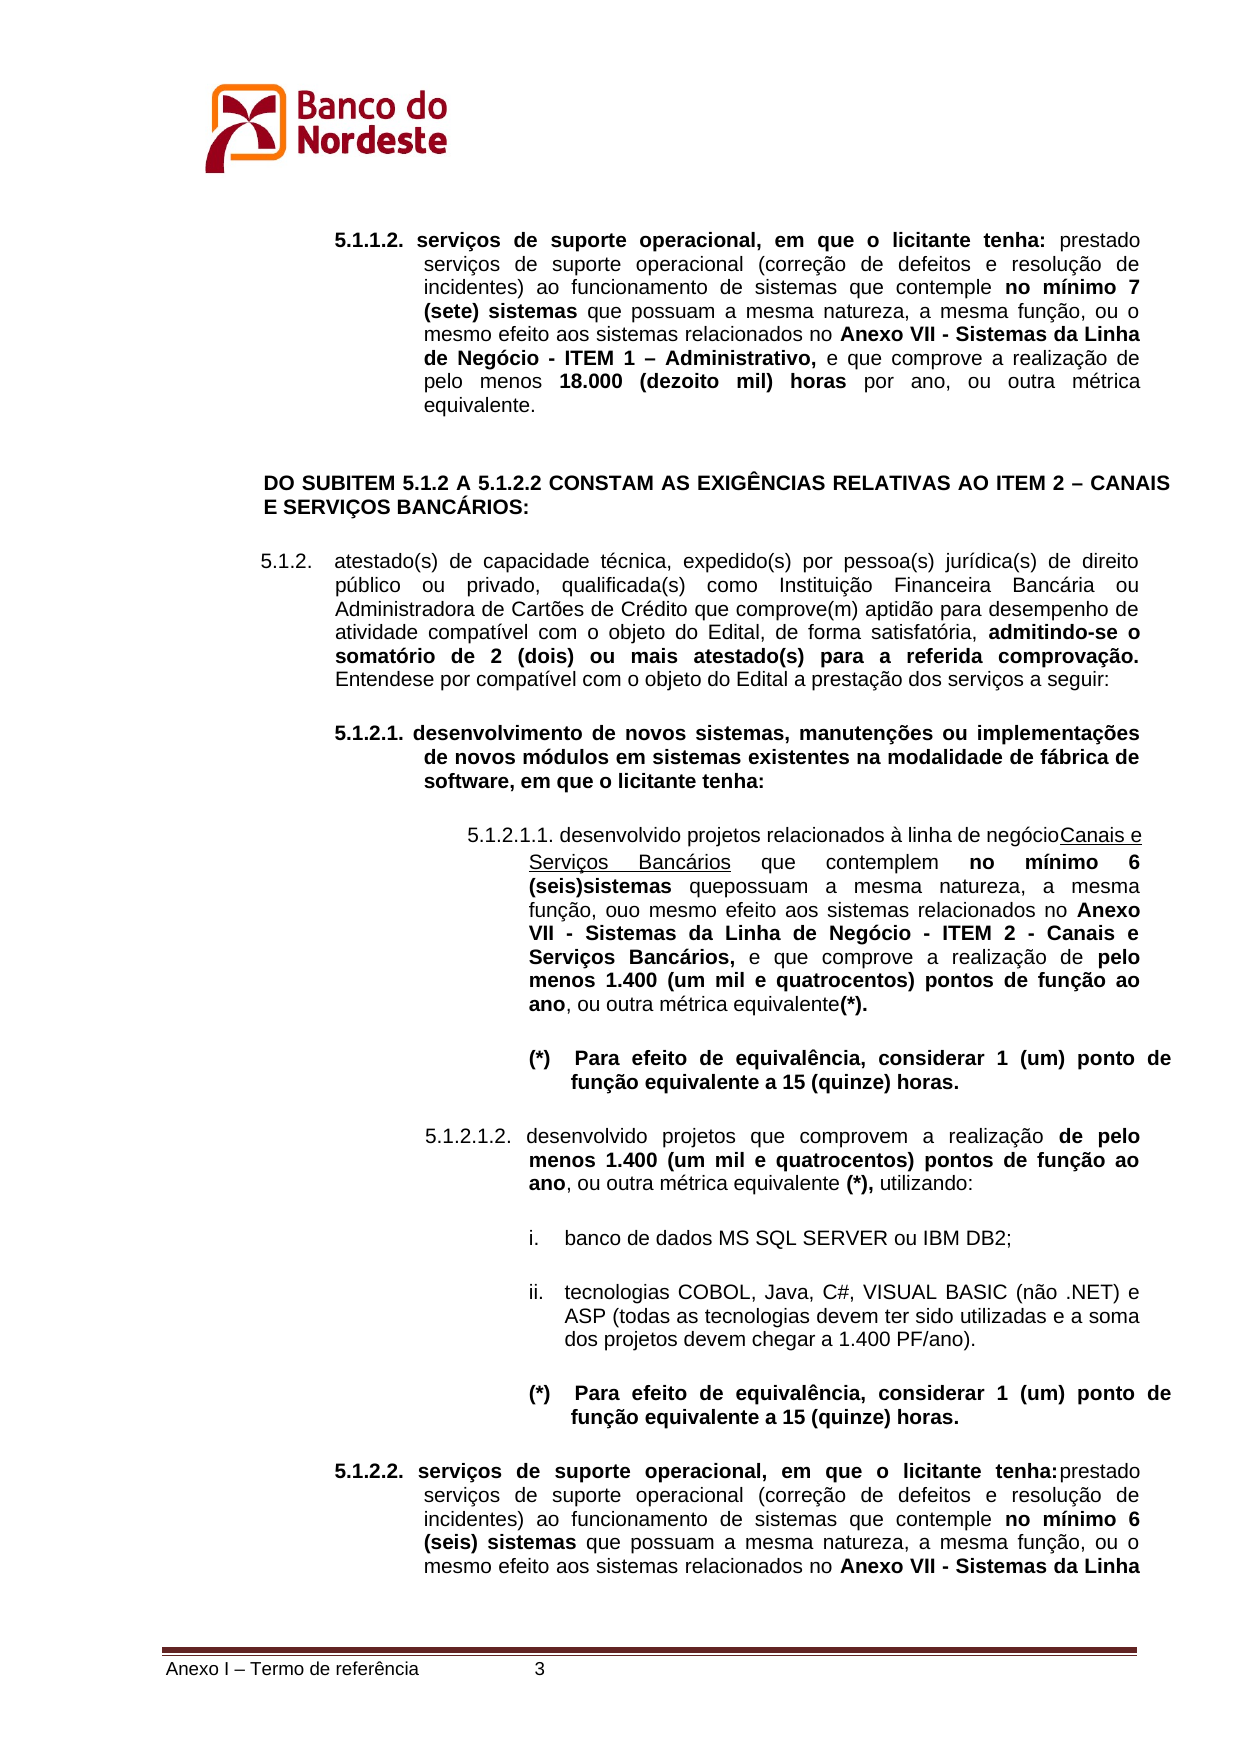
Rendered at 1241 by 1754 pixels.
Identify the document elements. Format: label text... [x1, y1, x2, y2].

text 5.1.2.2. serviços de suporte operacional, em que o licitante tenha:prestado serviços de suporte operacional (correção de defeitos e resolução de incidentes) ao funcionamento de sistemas que contemple no mínimo 6 (seis) sistemas que possuam a mesma natureza, a mesma função, ou o mesmo efeito aos sistemas relacionados no Anexo VII - Sistemas da Linha [334, 1460, 1140, 1577]
text 5.1.2.1. desenvolvimento de novos sistemas, manutenções ou implementações de novos módulos em sistemas existentes na modalidade de fábrica de software, em que o licitante tenha: [334, 722, 1140, 793]
text 5.1.2.1.1. desenvolvido projetos relacionados à linha de negócioCanais e [166, 824, 1142, 847]
text Serviços Bancários que contemplem no mínimo 6 (seis)sistemas quepossuam a mesma natureza, a mesma função, ouo mesmo efeito aos sistemas relacionados no Anexo VII - Sistemas da Linha de Negócio - ITEM 2 - Canais e Serviços Bancários, e que comprove a realização de pelo menos 1.400 (um mil e quatrocentos) pontos de função ao ano, ou outra métrica equivalente(*). [528, 851, 1140, 1016]
list banco de dados MS SQL SERVER ou IBM DB2; [529, 1226, 1140, 1249]
text 5.1.2.1.2. desenvolvido projetos que comprovem a realização de pelo menos 1.400 (um mil e quatrocentos) pontos de função ao ano, ou outra métrica equivalente (*), utilizando: [425, 1125, 1140, 1195]
picture [195, 73, 454, 181]
list tecnologias COBOL, Java, C#, VISUAL BASIC (não .NET) e ASP (todas as tecnologias devem ter sido utilizadas e a soma dos projetos devem chegar a 1.400 PF/ano). [529, 1281, 1140, 1351]
text 5.1.2. atestado(s) de capacidade técnica, expedido(s) por pessoa(s) jurídica(s) de direito público ou privado, qualificada(s) como Instituição Financeira Bancária ou Administradora de Cartões de Crédito que comprove(m) aptidão para desempenho de atividade compatível com o objeto do Edital, de forma satisfatória, admitindo-se o somatório de 2 (dois) ou mais atestado(s) para a referida comprovação. Entendese por compatível com o objeto do Edital a prestação dos serviços a seguir: [260, 550, 1140, 691]
text (*) Para efeito de equivalência, considerar 1 (um) ponto de função equivalente a 15 (quinze) horas. [528, 1382, 1172, 1429]
text 5.1.1.2. serviços de suporte operacional, em que o licitante tenha: prestado serviços de suporte operacional (correção de defeitos e resolução de incidentes) ao funcionamento de sistemas que contemple no mínimo 7 (sete) sistemas que possuam a mesma natureza, a mesma função, ou o mesmo efeito aos sistemas relacionados no Anexo VII - Sistemas da Linha de Negócio - ITEM 1 – Administrativo, e que comprove a realização de pelo menos 18.000 (dezoito mil) horas por ano, ou outra métrica equivalente. [334, 229, 1140, 417]
text (*) Para efeito de equivalência, considerar 1 (um) ponto de função equivalente a 15 (quinze) horas. [528, 1047, 1172, 1094]
text DO SUBITEM 5.1.2 A 5.1.2.2 CONSTAM AS EXIGÊNCIAS RELATIVAS AO ITEM 2 – CANAIS E SERVIÇOS BANCÁRIOS: [263, 472, 1172, 519]
